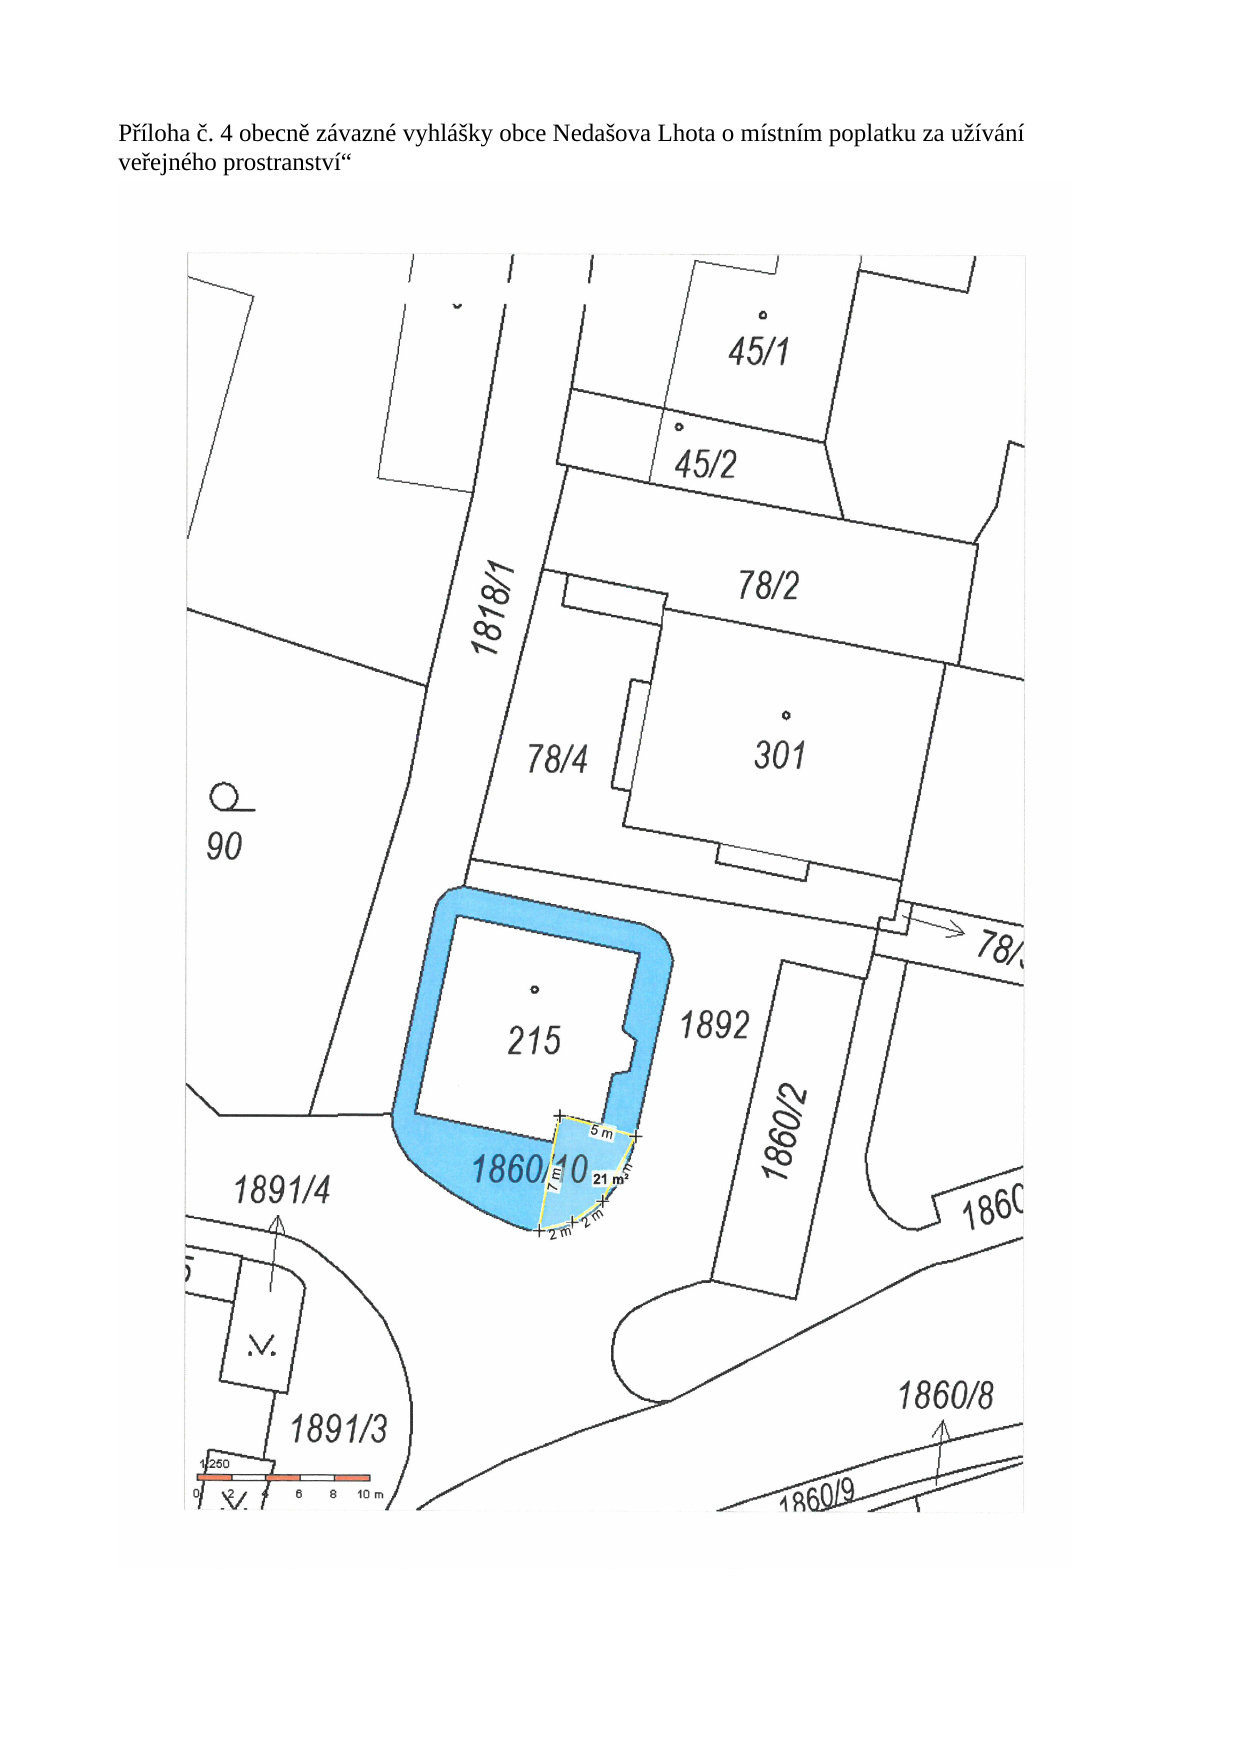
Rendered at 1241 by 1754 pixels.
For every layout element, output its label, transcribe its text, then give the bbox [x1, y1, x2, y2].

text Příloha č. 4 obecně závazné vyhlášky obce Nedašova Lhota o místním poplatku za užívání veřejného prostranství“ [118, 118, 1122, 176]
picture [118, 182, 1072, 1569]
